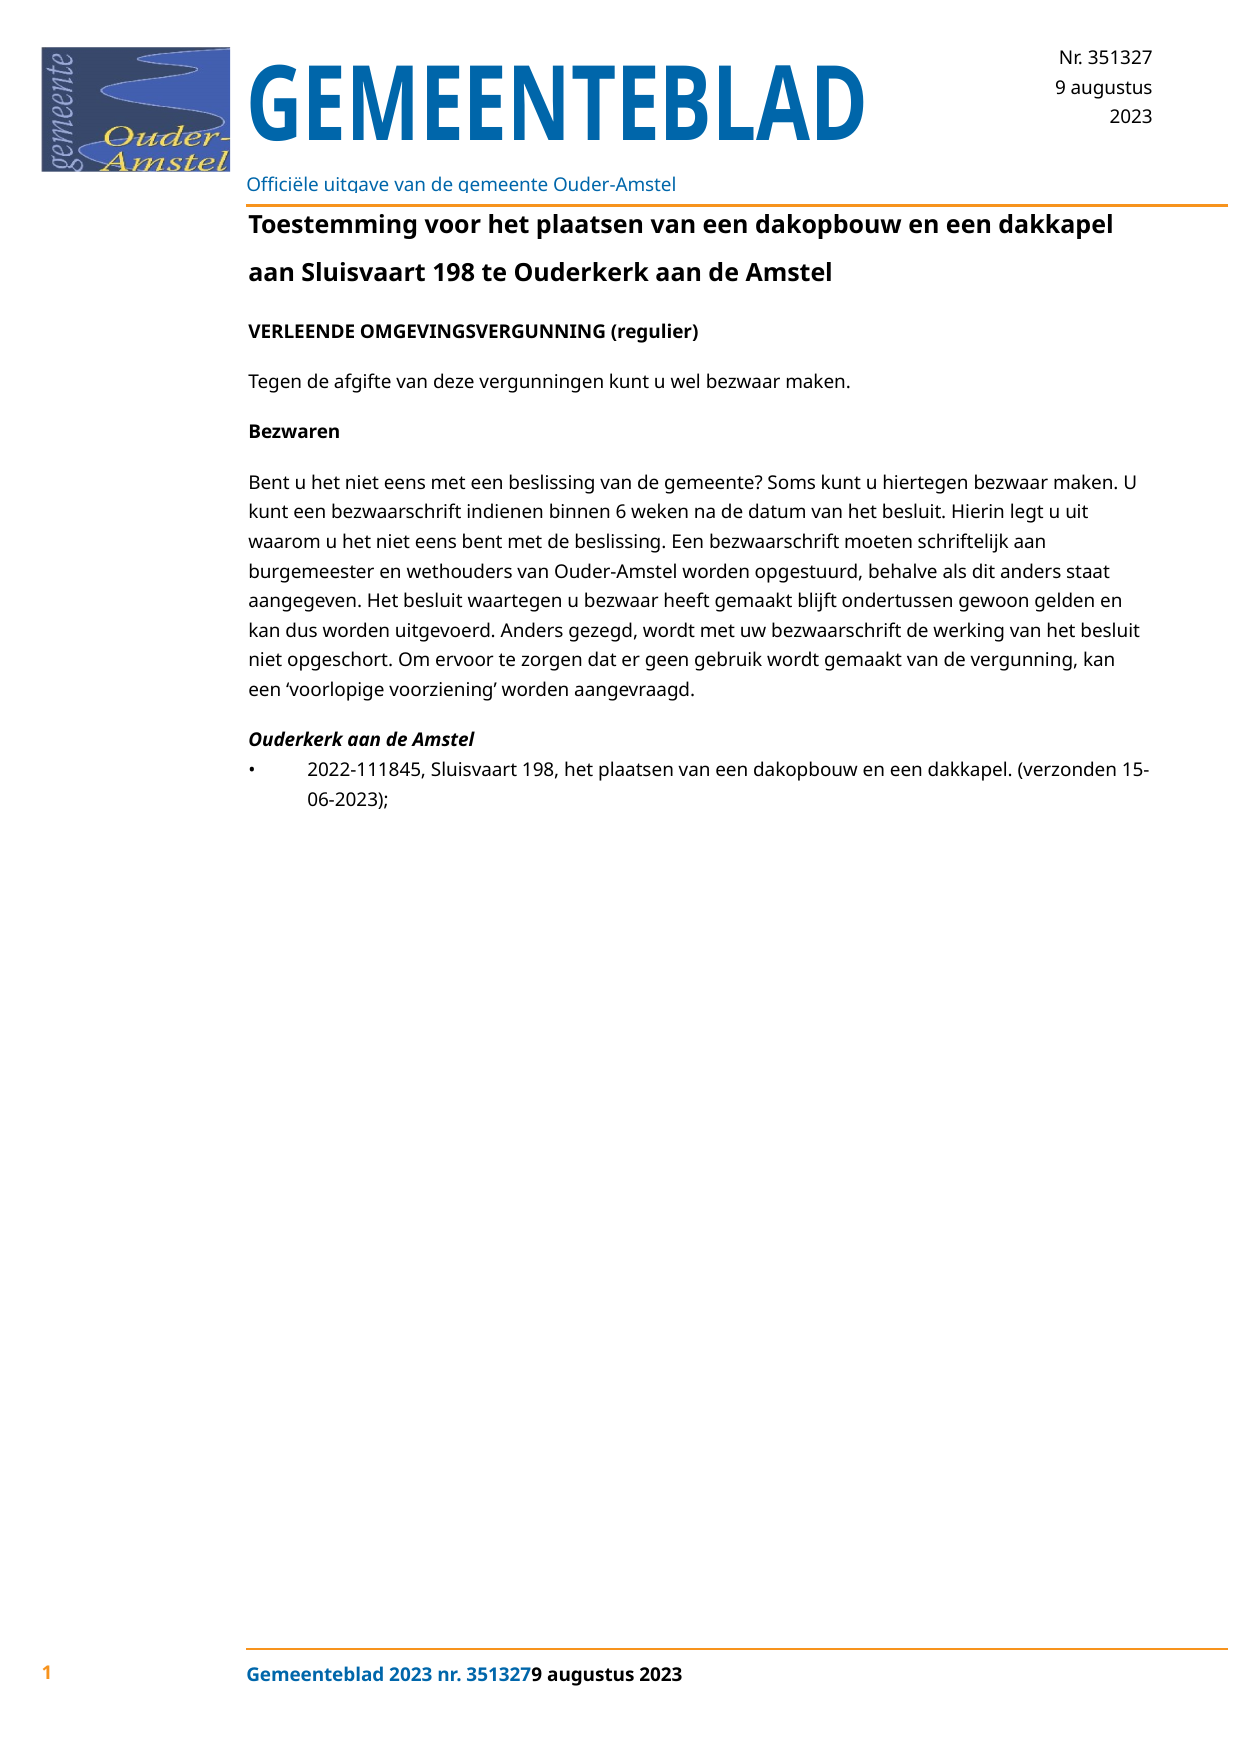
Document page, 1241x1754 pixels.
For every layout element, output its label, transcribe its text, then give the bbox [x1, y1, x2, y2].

text VERLEENDE OMGEVINGSVERGUNNING (regulier) [248, 318, 1152, 344]
text Bent u het niet eens met een beslissing van de gemeente? Soms kunt u hiertegen bezwaar maken. U kunt een bezwaarschrift indienen binnen 6 weken na de datum van het besluit. Hierin legt u uit waarom u het niet eens bent met de beslissing. Een bezwaarschrift moeten schriftelijk aan burgemeester en wethouders van Ouder-Amstel worden opgestuurd, behalve als dit anders staat aangegeven. Het besluit waartegen u bezwaar heeft gemaakt blijft ondertussen gewoon gelden en kan dus worden uitgevoerd. Anders gezegd, wordt met uw bezwaarschrift de werking van het besluit niet opgeschort. Om ervoor te zorgen dat er geen gebruik wordt gemaakt van de vergunning, kan een ‘voorlopige voorziening’ worden aangevraagd. [248, 469, 1152, 702]
text Bezwaren [248, 419, 1152, 444]
picture [41, 47, 231, 172]
text Tegen de afgifte van deze vergunningen kunt u wel bezwaar maken. [248, 368, 1152, 394]
list 2022-111845, Sluisvaart 198, het plaatsen van een dakopbouw en een dakkapel. (verzonden 15-06-2023); [248, 756, 1152, 812]
text Ouderkerk aan de Amstel [248, 727, 1152, 752]
text Toestemming voor het plaatsen van een dakopbouw en een dakkapel aan Sluisvaart 198 te Ouderkerk aan de Amstel [248, 207, 1152, 288]
